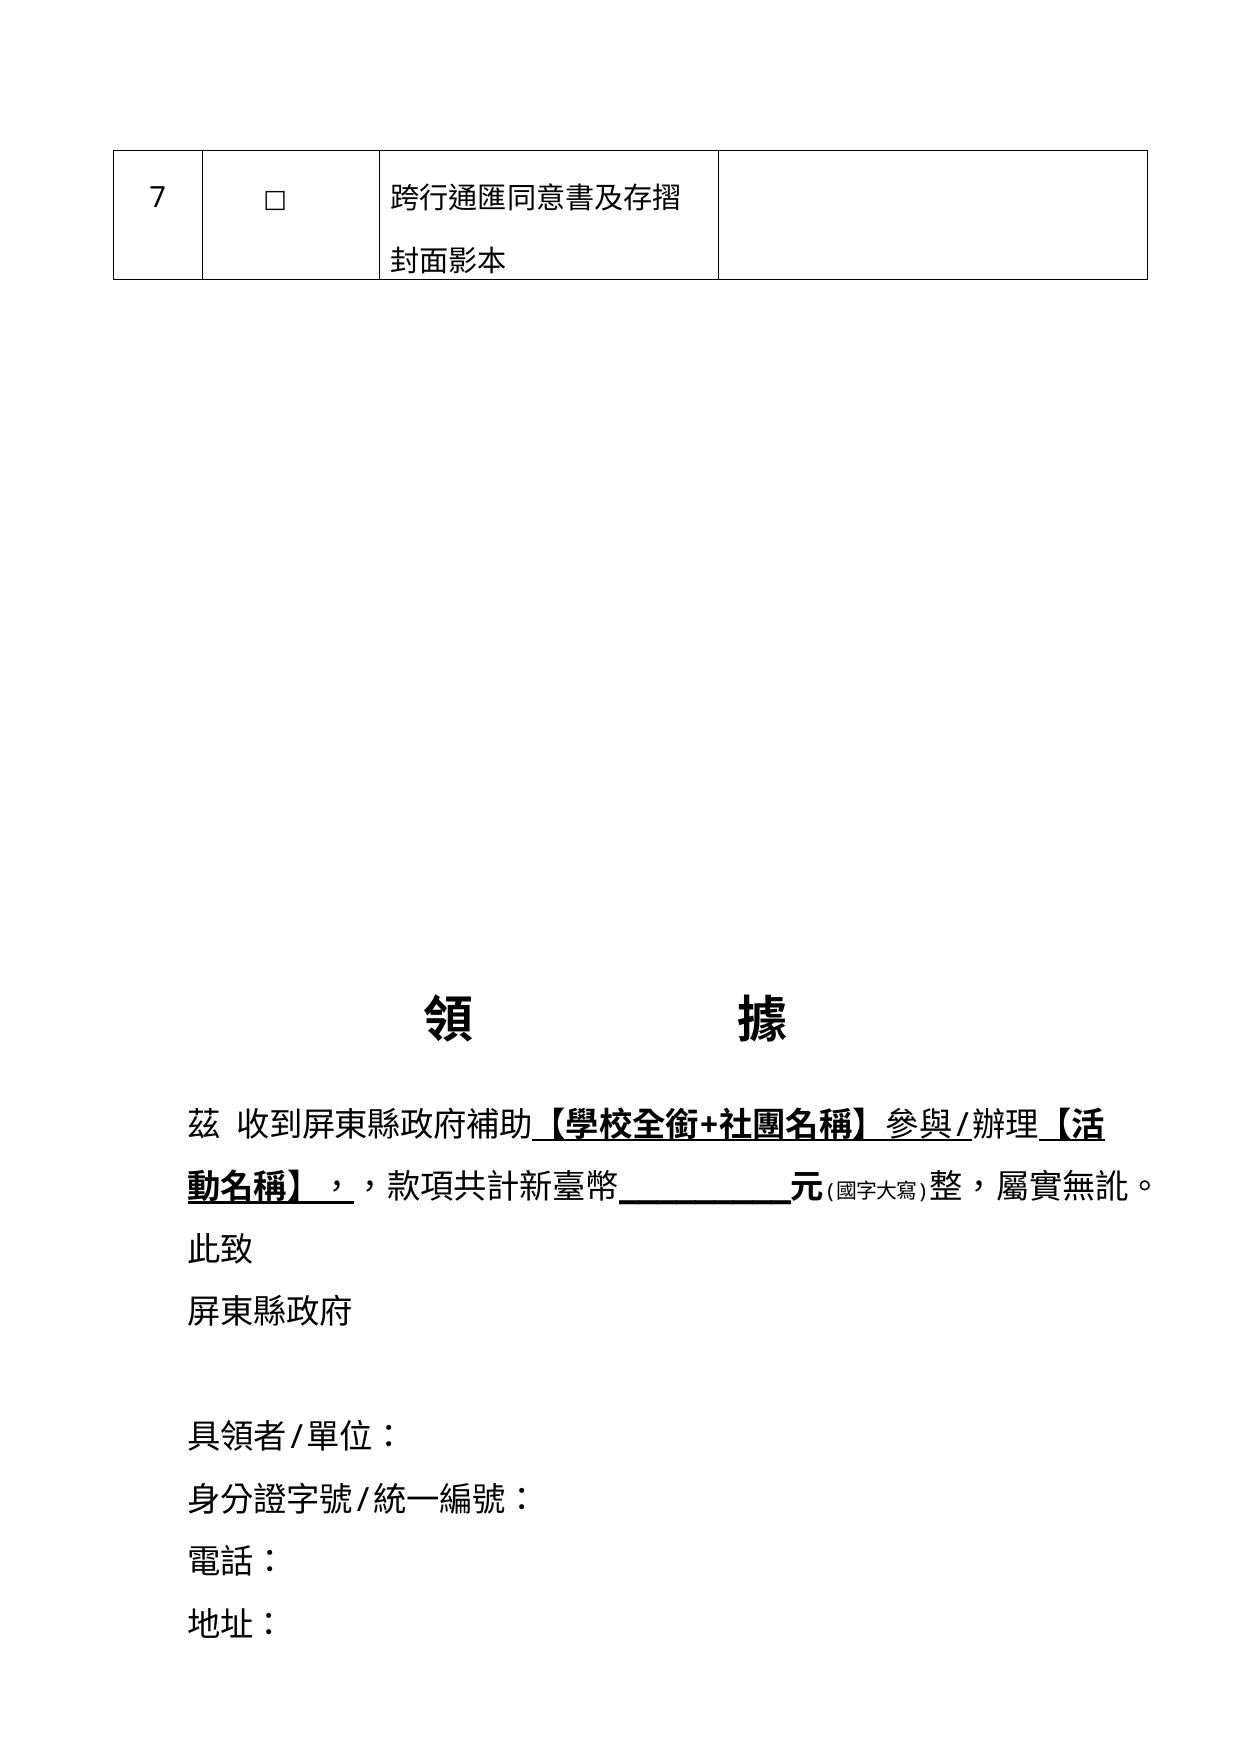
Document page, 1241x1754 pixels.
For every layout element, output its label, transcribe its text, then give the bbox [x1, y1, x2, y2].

text 屏東縣政府 [187, 1268, 1053, 1330]
text 電話： [187, 1518, 1053, 1580]
text 領 據 [187, 943, 1024, 1068]
text 身分證字號/統一編號： [187, 1455, 1053, 1518]
text 此致 [187, 1205, 1053, 1268]
table_cell 跨行通匯同意書及存摺封面影本 [380, 151, 718, 279]
table_cell [203, 151, 379, 279]
table_cell 7 [114, 151, 202, 279]
text 茲 收到屏東縣政府補助【學校全銜+社團名稱】參與/辦理【活動名稱】，，款項共計新臺幣­­_________元(國字大寫)整，屬實無訛。 [187, 1080, 1132, 1205]
text 具領者/單位： [187, 1393, 1147, 1455]
table_cell [719, 151, 1147, 279]
text 地址： [187, 1580, 1053, 1643]
